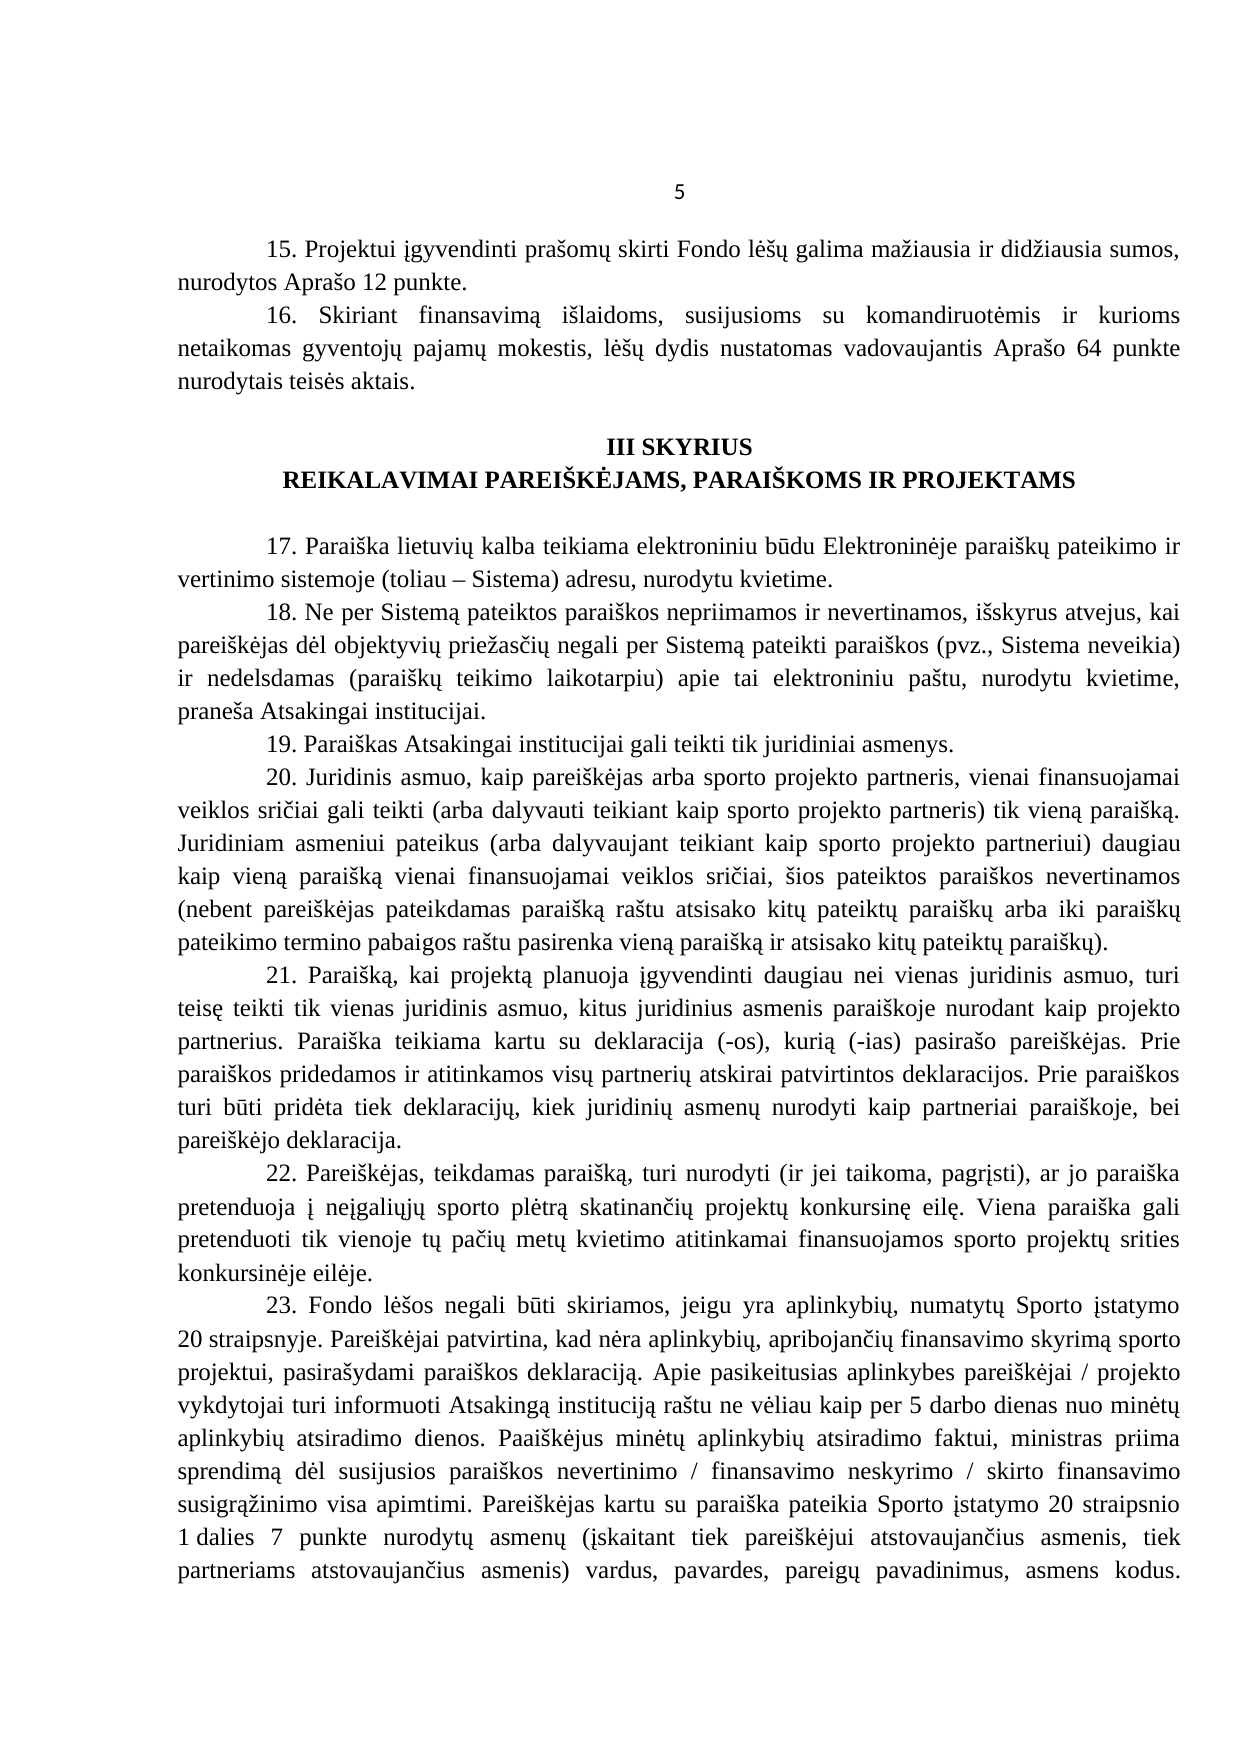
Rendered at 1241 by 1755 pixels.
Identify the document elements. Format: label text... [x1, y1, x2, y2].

text 22. Pareiškėjas, teikdamas paraišką, turi nurodyti (ir jei taikoma, pagrįsti), ar jo paraiška pretenduoja į neįgaliųjų sporto plėtrą skatinančių projektų konkursinę eilę. Viena paraiška gali pretenduoti tik vienoje tų pačių metų kvietimo atitinkamai finansuojamos sporto projektų srities konkursinėje eilėje. [177, 1158, 1181, 1286]
text 16. Skiriant finansavimą išlaidoms, susijusioms su komandiruotėmis ir kurioms netaikomas gyventojų pajamų mokestis, lėšų dydis nustatomas vadovaujantis Aprašo 64 punkte nurodytais teisės aktais. [177, 300, 1181, 395]
text 17. Paraiška lietuvių kalba teikiama elektroniniu būdu Elektroninėje paraiškų pateikimo ir vertinimo sistemoje (toliau – Sistema) adresu, nurodytu kvietime. [177, 531, 1181, 593]
text 19. Paraiškas Atsakingai institucijai gali teikti tik juridiniai asmenys. [177, 729, 1181, 758]
text 20. Juridinis asmuo, kaip pareiškėjas arba sporto projekto partneris, vienai finansuojamai veiklos sričiai gali teikti (arba dalyvauti teikiant kaip sporto projekto partneris) tik vieną paraišką. Juridiniam asmeniui pateikus (arba dalyvaujant teikiant kaip sporto projekto partneriui) daugiau kaip vieną paraišką vienai finansuojamai veiklos sričiai, šios pateiktos paraiškos nevertinamos (nebent pareiškėjas pateikdamas paraišką raštu atsisako kitų pateiktų paraiškų arba iki paraiškų pateikimo termino pabaigos raštu pasirenka vieną paraišką ir atsisako kitų pateiktų paraiškų). [177, 762, 1181, 956]
text REIKALAVIMAI PAREIŠKĖJAMS, PARAIŠKOMS IR PROJEKTAMS [177, 465, 1181, 494]
text III SKYRIUS [177, 432, 1181, 461]
text 21. Paraišką, kai projektą planuoja įgyvendinti daugiau nei vienas juridinis asmuo, turi teisę teikti tik vienas juridinis asmuo, kitus juridinius asmenis paraiškoje nurodant kaip projekto partnerius. Paraiška teikiama kartu su deklaracija (-os), kurią (-ias) pasirašo pareiškėjas. Prie paraiškos pridedamos ir atitinkamos visų partnerių atskirai patvirtintos deklaracijos. Prie paraiškos turi būti pridėta tiek deklaracijų, kiek juridinių asmenų nurodyti kaip partneriai paraiškoje, bei pareiškėjo deklaracija. [177, 960, 1181, 1154]
text 18. Ne per Sistemą pateiktos paraiškos nepriimamos ir nevertinamos, išskyrus atvejus, kai pareiškėjas dėl objektyvių priežasčių negali per Sistemą pateikti paraiškos (pvz., Sistema neveikia) ir nedelsdamas (paraiškų teikimo laikotarpiu) apie tai elektroniniu paštu, nurodytu kvietime, praneša Atsakingai institucijai. [177, 597, 1181, 725]
text 15. Projektui įgyvendinti prašomų skirti Fondo lėšų galima mažiausia ir didžiausia sumos, nurodytos Aprašo 12 punkte. [177, 234, 1181, 296]
text 23. Fondo lėšos negali būti skiriamos, jeigu yra aplinkybių, numatytų Sporto įstatymo 20 straipsnyje. Pareiškėjai patvirtina, kad nėra aplinkybių, apribojančių finansavimo skyrimą sporto projektui, pasirašydami paraiškos deklaraciją. Apie pasikeitusias aplinkybes pareiškėjai / projekto vykdytojai turi informuoti Atsakingą instituciją raštu ne vėliau kaip per 5 darbo dienas nuo minėtų aplinkybių atsiradimo dienos. Paaiškėjus minėtų aplinkybių atsiradimo faktui, ministras priima sprendimą dėl susijusios paraiškos nevertinimo / finansavimo neskyrimo / skirto finansavimo susigrąžinimo visa apimtimi. Pareiškėjas kartu su paraiška pateikia Sporto įstatymo 20 straipsnio 1 dalies 7 punkte nurodytų asmenų (įskaitant tiek pareiškėjui atstovaujančius asmenis, tiek partneriams atstovaujančius asmenis) vardus, pavardes, pareigų pavadinimus, asmens kodus. [177, 1291, 1181, 1583]
